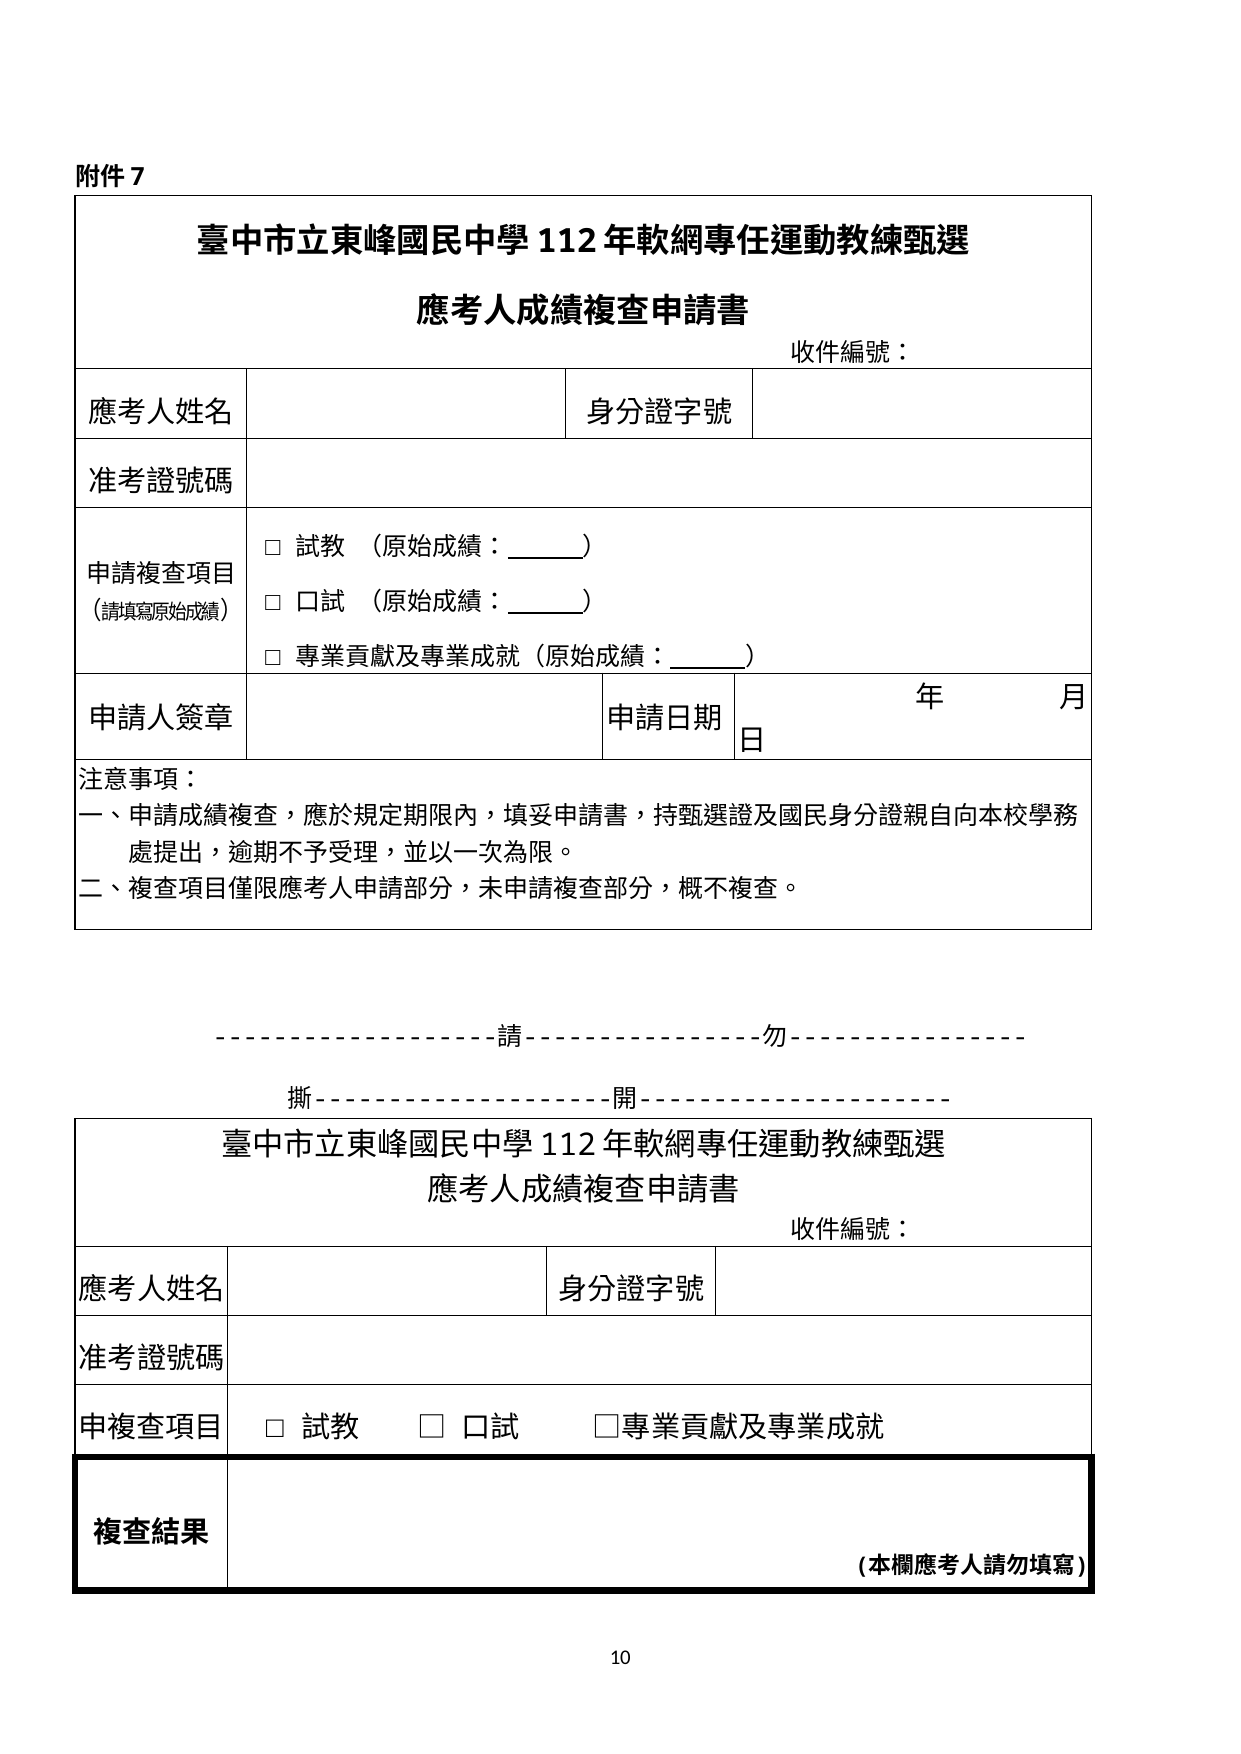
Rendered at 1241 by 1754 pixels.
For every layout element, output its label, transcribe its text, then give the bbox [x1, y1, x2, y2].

table_cell [228, 1247, 546, 1315]
table_cell 年 月 日 [735, 674, 1091, 758]
text -------------------請----------------勿----------------撕--------------------開--------------------- [75, 993, 1165, 1118]
table_cell 申請人簽章 [76, 674, 246, 758]
table_cell 複查結果 [78, 1460, 227, 1587]
table_cell 准考證號碼 [76, 439, 246, 507]
table_header 臺中市立東峰國民中學112年軟網專任運動教練甄選 應考人成績複查申請書 收件編號： [76, 196, 1091, 368]
table_cell 身分證字號 [566, 369, 752, 437]
table_cell 申請日期 [603, 674, 734, 758]
table_cell [753, 369, 1091, 437]
table_cell [247, 674, 602, 758]
table_cell 身分證字號 [547, 1247, 715, 1315]
text 附件7 [75, 133, 1165, 195]
table_cell 應考人姓名 [76, 1247, 227, 1315]
table_cell 准考證號碼 [76, 1316, 227, 1384]
table_cell [716, 1247, 1091, 1315]
table_cell [247, 439, 1091, 507]
table_cell (本欄應考人請勿填寫) [228, 1460, 1088, 1587]
table_cell □ 試教 □ 口試 □專業貢獻及專業成就 [228, 1385, 1091, 1453]
table_cell [228, 1316, 1091, 1384]
table_cell 申複查項目 [76, 1385, 227, 1453]
table_cell □ 試教 （原始成績： ） □ 口試 （原始成績： ） □ 專業貢獻及專業成就（原始成績： ） [247, 508, 1091, 673]
table_cell [247, 369, 565, 437]
table_header 臺中市立東峰國民中學112年軟網專任運動教練甄選 應考人成績複查申請書 收件編號： [76, 1119, 1091, 1246]
table_cell 注意事項： 一、申請成績複查，應於規定期限內，填妥申請書，持甄選證及國民身分證親自向本校學務處提出，逾期不予受理，並以一次為限。 二、複查項目僅限應考人申請部分，未申請複查部分，概不複查。 [76, 760, 1091, 929]
table_cell 申請複查項目 （請填寫原始成績） [76, 508, 246, 673]
table_cell 應考人姓名 [76, 369, 246, 437]
